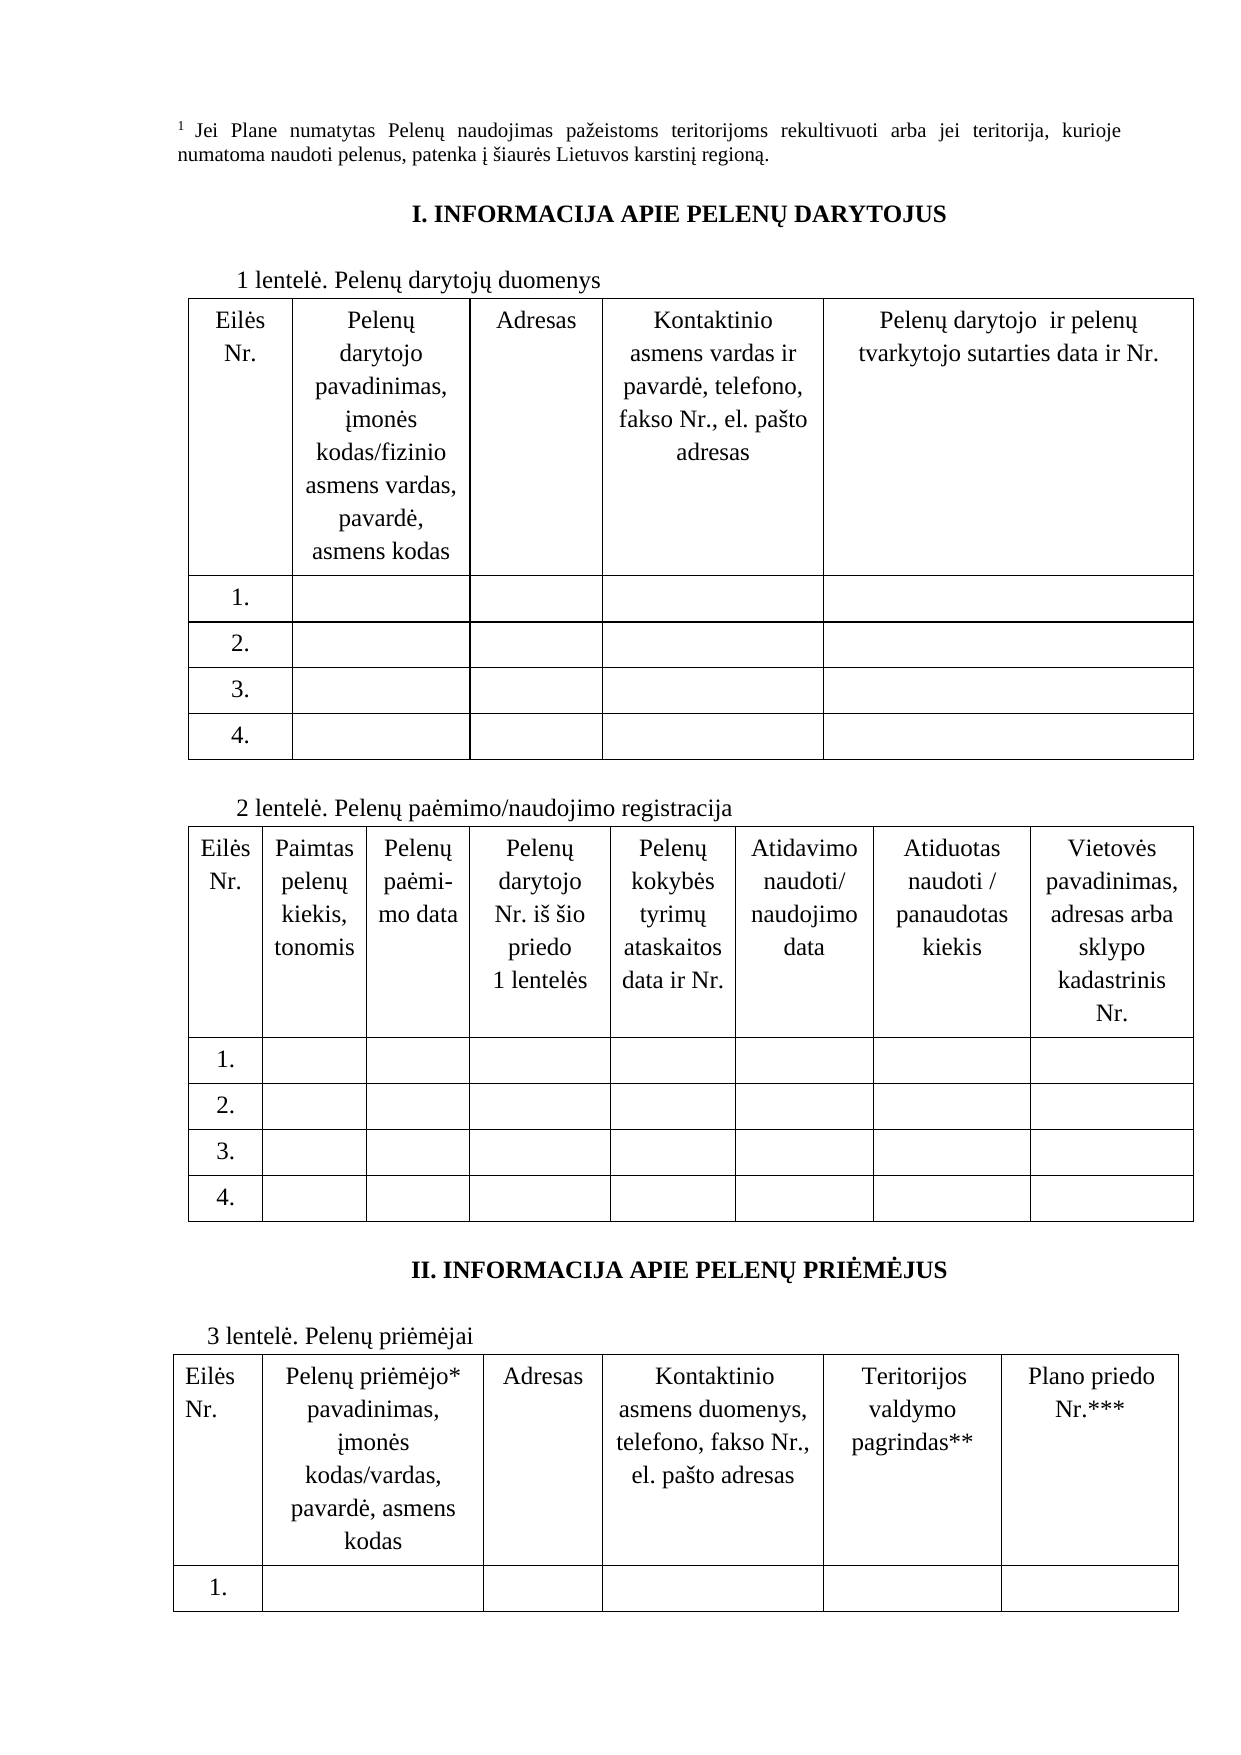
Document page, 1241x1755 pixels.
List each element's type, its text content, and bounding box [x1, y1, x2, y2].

table_header Adresas [484, 1355, 602, 1565]
table_cell [603, 668, 823, 713]
table_cell [263, 1084, 366, 1129]
table_header Eilės Nr. [189, 827, 262, 1037]
table_cell 1. [189, 1038, 262, 1083]
table_cell [736, 1038, 873, 1083]
table_cell [470, 1084, 610, 1129]
table_cell [1031, 1176, 1193, 1221]
table_cell [736, 1084, 873, 1129]
table_header Atidavimo naudoti/ naudojimo data [736, 827, 873, 1037]
table_header Eilės Nr. [174, 1355, 262, 1565]
table_cell [824, 1566, 1001, 1611]
table_header Atiduotas naudoti / panaudotas kiekis [874, 827, 1030, 1037]
table_header Kontaktinio asmens vardas ir pavardė, telefono, fakso Nr., el. pašto adresas [603, 299, 823, 575]
table_cell [874, 1084, 1030, 1129]
table_cell [367, 1176, 469, 1221]
table_cell [471, 714, 602, 759]
table_header Adresas [471, 299, 602, 575]
table_header Teritorijos valdymo pagrindas** [824, 1355, 1001, 1565]
table_cell [611, 1130, 735, 1175]
table_header Pelenų darytojo ir pelenų tvarkytojo sutarties data ir Nr. [824, 299, 1193, 575]
table_cell [367, 1130, 469, 1175]
text 3 lentelė. Pelenų priėmėjai [177, 1321, 1122, 1350]
table_cell 1. [174, 1566, 262, 1611]
table_header Kontaktinio asmens duomenys, telefono, fakso Nr., el. pašto adresas [603, 1355, 823, 1565]
table_cell 3. [189, 668, 292, 713]
table_cell [367, 1084, 469, 1129]
table_cell [293, 623, 469, 667]
table_cell 2. [189, 623, 292, 667]
table_cell [263, 1130, 366, 1175]
table_cell [824, 668, 1193, 713]
table_cell [611, 1084, 735, 1129]
table_cell [471, 576, 602, 621]
table_cell [263, 1038, 366, 1083]
table_header Vietovės pavadinimas, adresas arba sklypo kadastrinis Nr. [1031, 827, 1193, 1037]
table_cell [736, 1130, 873, 1175]
table_header Pelenų darytojo pavadinimas, įmonės kodas/fizinio asmens vardas, pavardė, asmens kodas [293, 299, 469, 575]
table_cell [470, 1038, 610, 1083]
table_cell [824, 576, 1193, 621]
table_cell 4. [189, 1176, 262, 1221]
table_cell [603, 623, 823, 667]
table_cell [1031, 1038, 1193, 1083]
table_cell [471, 668, 602, 713]
table_cell [736, 1176, 873, 1221]
table_header Pelenų paėmi-mo data [367, 827, 469, 1037]
table_header Plano priedo Nr.*** [1002, 1355, 1178, 1565]
table_cell [484, 1566, 602, 1611]
table_cell [293, 714, 469, 759]
table_cell 4. [189, 714, 292, 759]
table_cell [293, 668, 469, 713]
table_cell [824, 714, 1193, 759]
table_cell 2. [189, 1084, 262, 1129]
table_cell 3. [189, 1130, 262, 1175]
table_cell [611, 1038, 735, 1083]
table_cell [874, 1130, 1030, 1175]
table_cell 1. [189, 576, 292, 621]
text 1 lentelė. Pelenų darytojų duomenys [177, 265, 1122, 294]
table_cell [603, 1566, 823, 1611]
table_cell [611, 1176, 735, 1221]
table_header Pelenų priėmėjo* pavadinimas, įmonės kodas/vardas, pavardė, asmens kodas [263, 1355, 483, 1565]
table_cell [263, 1176, 366, 1221]
text 2 lentelė. Pelenų paėmimo/naudojimo registracija [177, 793, 1122, 822]
table_cell [367, 1038, 469, 1083]
text I. INFORMACIJA APIE PELENŲ DARYTOJUS [177, 199, 1122, 228]
table_cell [293, 576, 469, 621]
table_cell [603, 576, 823, 621]
table_cell [263, 1566, 483, 1611]
table_cell [1031, 1084, 1193, 1129]
table_cell [1002, 1566, 1178, 1611]
table_header Eilės Nr. [189, 299, 292, 575]
table_cell [874, 1176, 1030, 1221]
table_cell [603, 714, 823, 759]
table_header Pelenų darytojo Nr. iš šio priedo 1 lentelės [470, 827, 610, 1037]
table_header Paimtas pelenų kiekis, tonomis [263, 827, 366, 1037]
text II. INFORMACIJA APIE PELENŲ PRIĖMĖJUS [177, 1255, 1122, 1284]
table_cell [471, 623, 602, 667]
table_cell [1031, 1130, 1193, 1175]
text 1 Jei Plane numatytas Pelenų naudojimas pažeistoms teritorijoms rekultivuoti arba jei teritorija, kurioje numatoma naudoti pelenus, patenka į šiaurės Lietuvos karstinį regioną. [177, 118, 1122, 166]
table_cell [824, 623, 1193, 667]
table_cell [470, 1176, 610, 1221]
table_cell [470, 1130, 610, 1175]
table_cell [874, 1038, 1030, 1083]
table_header Pelenų kokybės tyrimų ataskaitos data ir Nr. [611, 827, 735, 1037]
